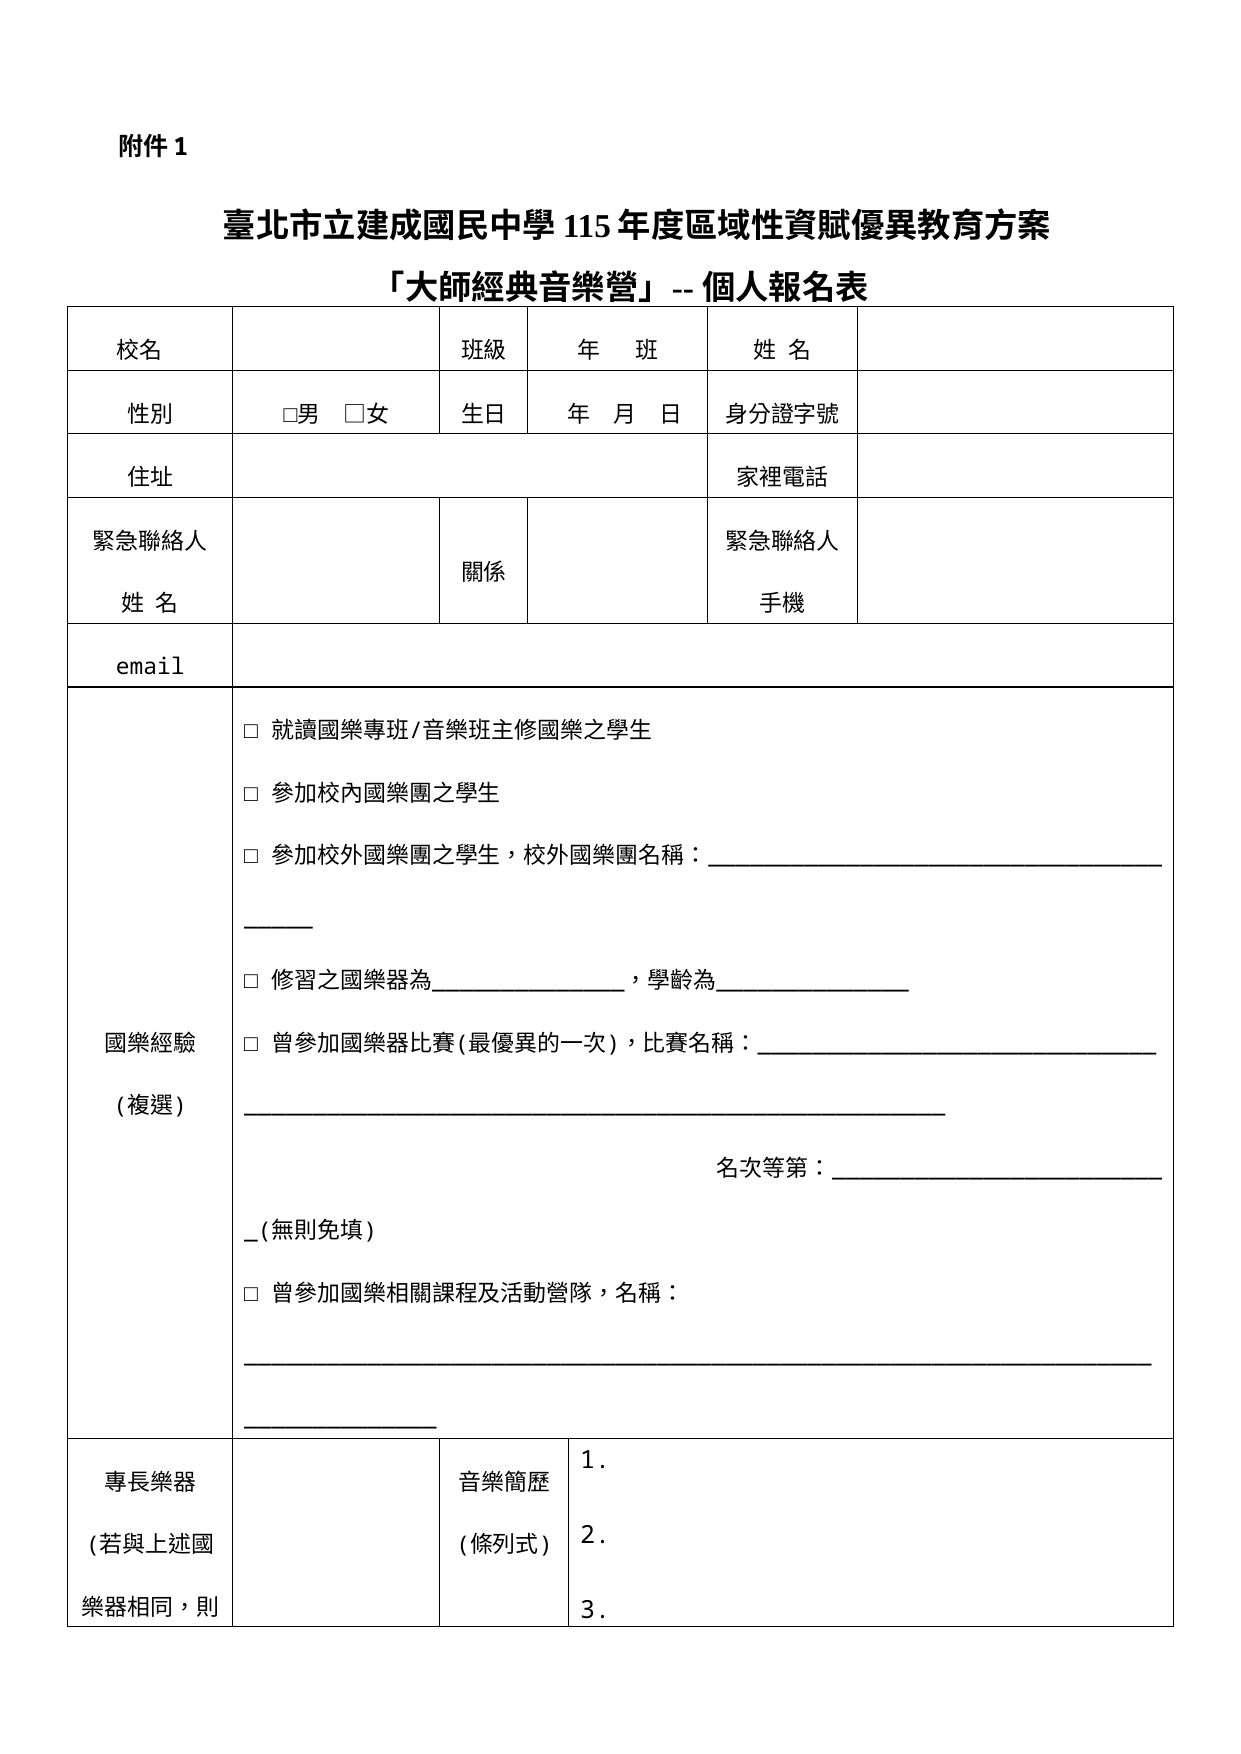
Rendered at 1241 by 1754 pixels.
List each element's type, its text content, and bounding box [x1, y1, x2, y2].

table_cell 住址 [68, 434, 232, 497]
table_cell [858, 498, 1173, 623]
table_cell [528, 498, 707, 623]
table_cell 關係 [440, 498, 527, 623]
table_cell [858, 434, 1173, 497]
table_header [233, 307, 439, 370]
table_cell 1. 2. 3. [569, 1439, 1173, 1626]
table_header 校名 [68, 307, 232, 370]
text 附件1 [118, 127, 1122, 162]
table_cell 音樂簡歷 (條列式) [440, 1439, 568, 1626]
table_cell [233, 498, 439, 623]
table_cell 國樂經驗 (複選) [68, 688, 232, 1437]
text 臺北市立建成國民中學115年度區域性資賦優異教育方案 [118, 181, 1122, 244]
table_cell 緊急聯絡人 姓 名 [68, 498, 232, 623]
table_cell 專長樂器 (若與上述國樂器相同，則 [68, 1439, 232, 1626]
table_cell 生日 [440, 371, 527, 433]
table_header 姓 名 [708, 307, 857, 370]
table_cell □ 就讀國樂專班/音樂班主修國樂之學生 □ 參加校內國樂團之學生 □ 參加校外國樂團之學生，校外國樂團名稱：______________________________________ □ 修習之國樂器為______________，學齡為______________ □ 曾參加國樂器比賽(最優異的一次)，比賽名稱：________________________________________________________________________________ 名次等第：_________________________(無則免填) □ 曾參加國樂相關課程及活動營隊，名稱： ________________________________________________________________________________ [233, 688, 1173, 1437]
table_cell [858, 371, 1173, 433]
table_cell [233, 434, 707, 497]
table_cell email [68, 624, 232, 686]
table_cell 緊急聯絡人手機 [708, 498, 857, 623]
table_cell □男 □女 [233, 371, 439, 433]
table_cell 性別 [68, 371, 232, 433]
table_cell 身分證字號 [708, 371, 857, 433]
table_cell 家裡電話 [708, 434, 857, 497]
table_header [858, 307, 1173, 370]
text 「大師經典音樂營」-- 個人報名表 [118, 244, 1122, 306]
table_cell [233, 1439, 439, 1626]
table_header 班級 [440, 307, 527, 370]
table_cell [233, 624, 1173, 686]
table_cell 年 月 日 [528, 371, 707, 433]
table_header 年 班 [528, 307, 707, 370]
